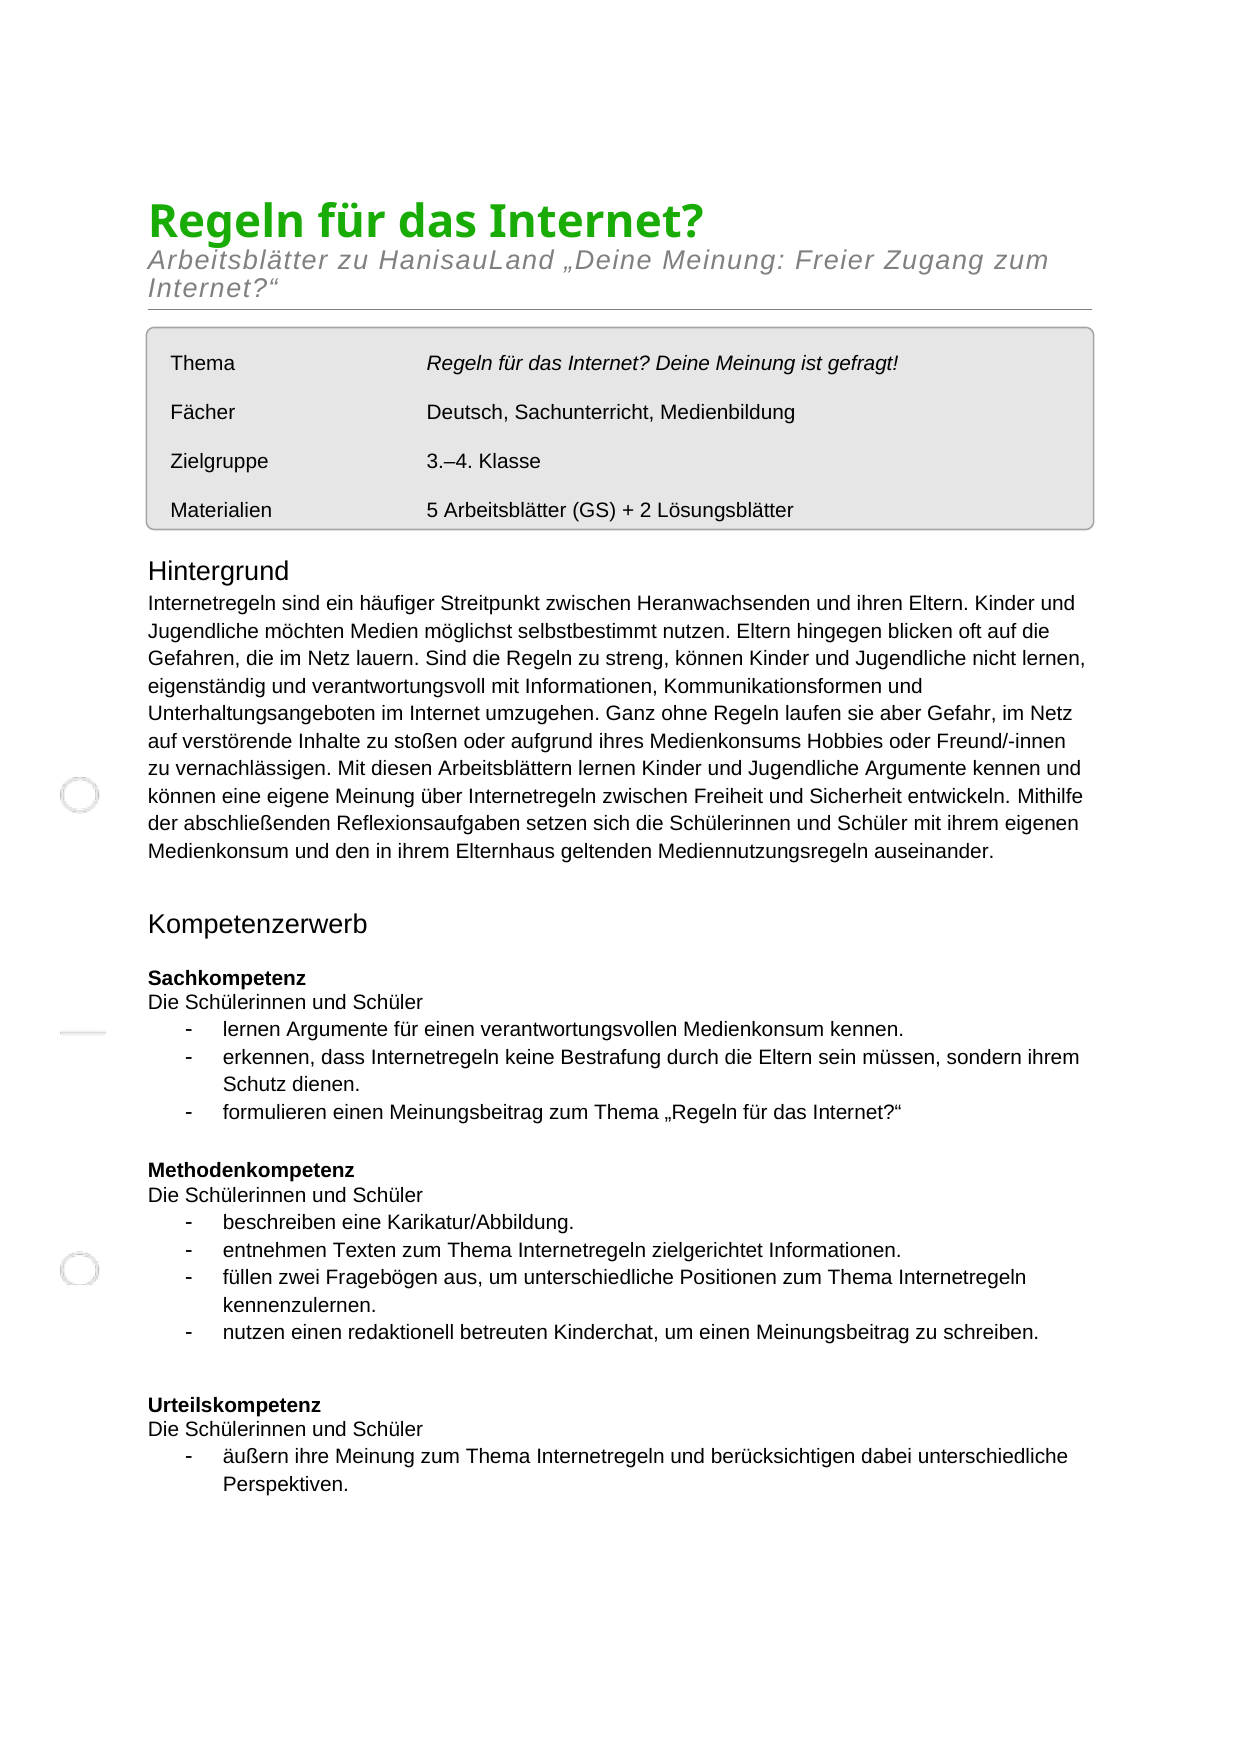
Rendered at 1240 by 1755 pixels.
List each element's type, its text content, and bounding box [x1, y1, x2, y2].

list füllen zwei Fragebögen aus, um unterschiedliche Positionen zum Thema Internetregeln kennenzulernen. [185, 1265, 1092, 1317]
text Die Schülerinnen und Schüler [148, 1417, 1092, 1441]
list nutzen einen redaktionell betreuten Kinderchat, um einen Meinungsbeitrag zu schreiben. [185, 1320, 1092, 1344]
text Internetregeln sind ein häufiger Streitpunkt zwischen Heranwachsenden und ihren Eltern. Kinder und Jugendliche möchten Medien möglichst selbstbestimmt nutzen. Eltern hingegen blicken oft auf die Gefahren, die im Netz lauern. Sind die Regeln zu streng, können Kinder und Jugendliche nicht lernen, eigenständig und verantwortungsvoll mit Informationen, Kommunikationsformen und Unterhaltungsangeboten im Internet umzugehen. Ganz ohne Regeln laufen sie aber Gefahr, im Netz auf verstörende Inhalte zu stoßen oder aufgrund ihres Medienkonsums Hobbies oder Freund/-innen zu vernachlässigen. Mit diesen Arbeitsblättern lernen Kinder und Jugendliche Argumente kennen und können eine eigene Meinung über Internetregeln zwischen Freiheit und Sicherheit entwickeln. Mithilfe der abschließenden Reflexionsaufgaben setzen sich die Schülerinnen und Schüler mit ihrem eigenen Medienkonsum und den in ihrem Elternhaus geltenden Mediennutzungsregeln auseinander. [148, 591, 1092, 862]
list erkennen, dass Internetregeln keine Bestrafung durch die Eltern sein müssen, sondern ihrem Schutz dienen. [185, 1044, 1092, 1096]
subtitle Hintergrund [148, 555, 1092, 586]
list entnehmen Texten zum Thema Internetregeln zielgerichtet Informationen. [185, 1237, 1092, 1262]
list lernen Argumente für einen verantwortungsvollen Medienkonsum kennen. [185, 1017, 1092, 1041]
text Die Schülerinnen und Schüler [148, 989, 1092, 1013]
list äußern ihre Meinung zum Thema Internetregeln und berücksichtigen dabei unterschiedliche Perspektiven. [185, 1444, 1092, 1496]
table_cell 5 Arbeitsblätter (GS) + 2 Lösungsblätter [415, 529, 1092, 534]
text Urteilskompetenz [148, 1394, 1092, 1417]
subtitle Regeln für das Internet? [148, 198, 1092, 248]
list beschreiben eine Karikatur/Abbildung. [185, 1210, 1092, 1234]
text Arbeitsblätter zu HanisauLand „Deine Meinung: Freier Zugang zum Internet?“ [148, 248, 1092, 309]
list formulieren einen Meinungsbeitrag zum Thema „Regeln für das Internet?“ [185, 1100, 1092, 1124]
subtitle Kompetenzerwerb [148, 908, 1092, 939]
text Die Schülerinnen und Schüler [148, 1182, 1092, 1206]
text Sachkompetenz [148, 967, 1092, 989]
text Methodenkompetenz [148, 1159, 1092, 1182]
